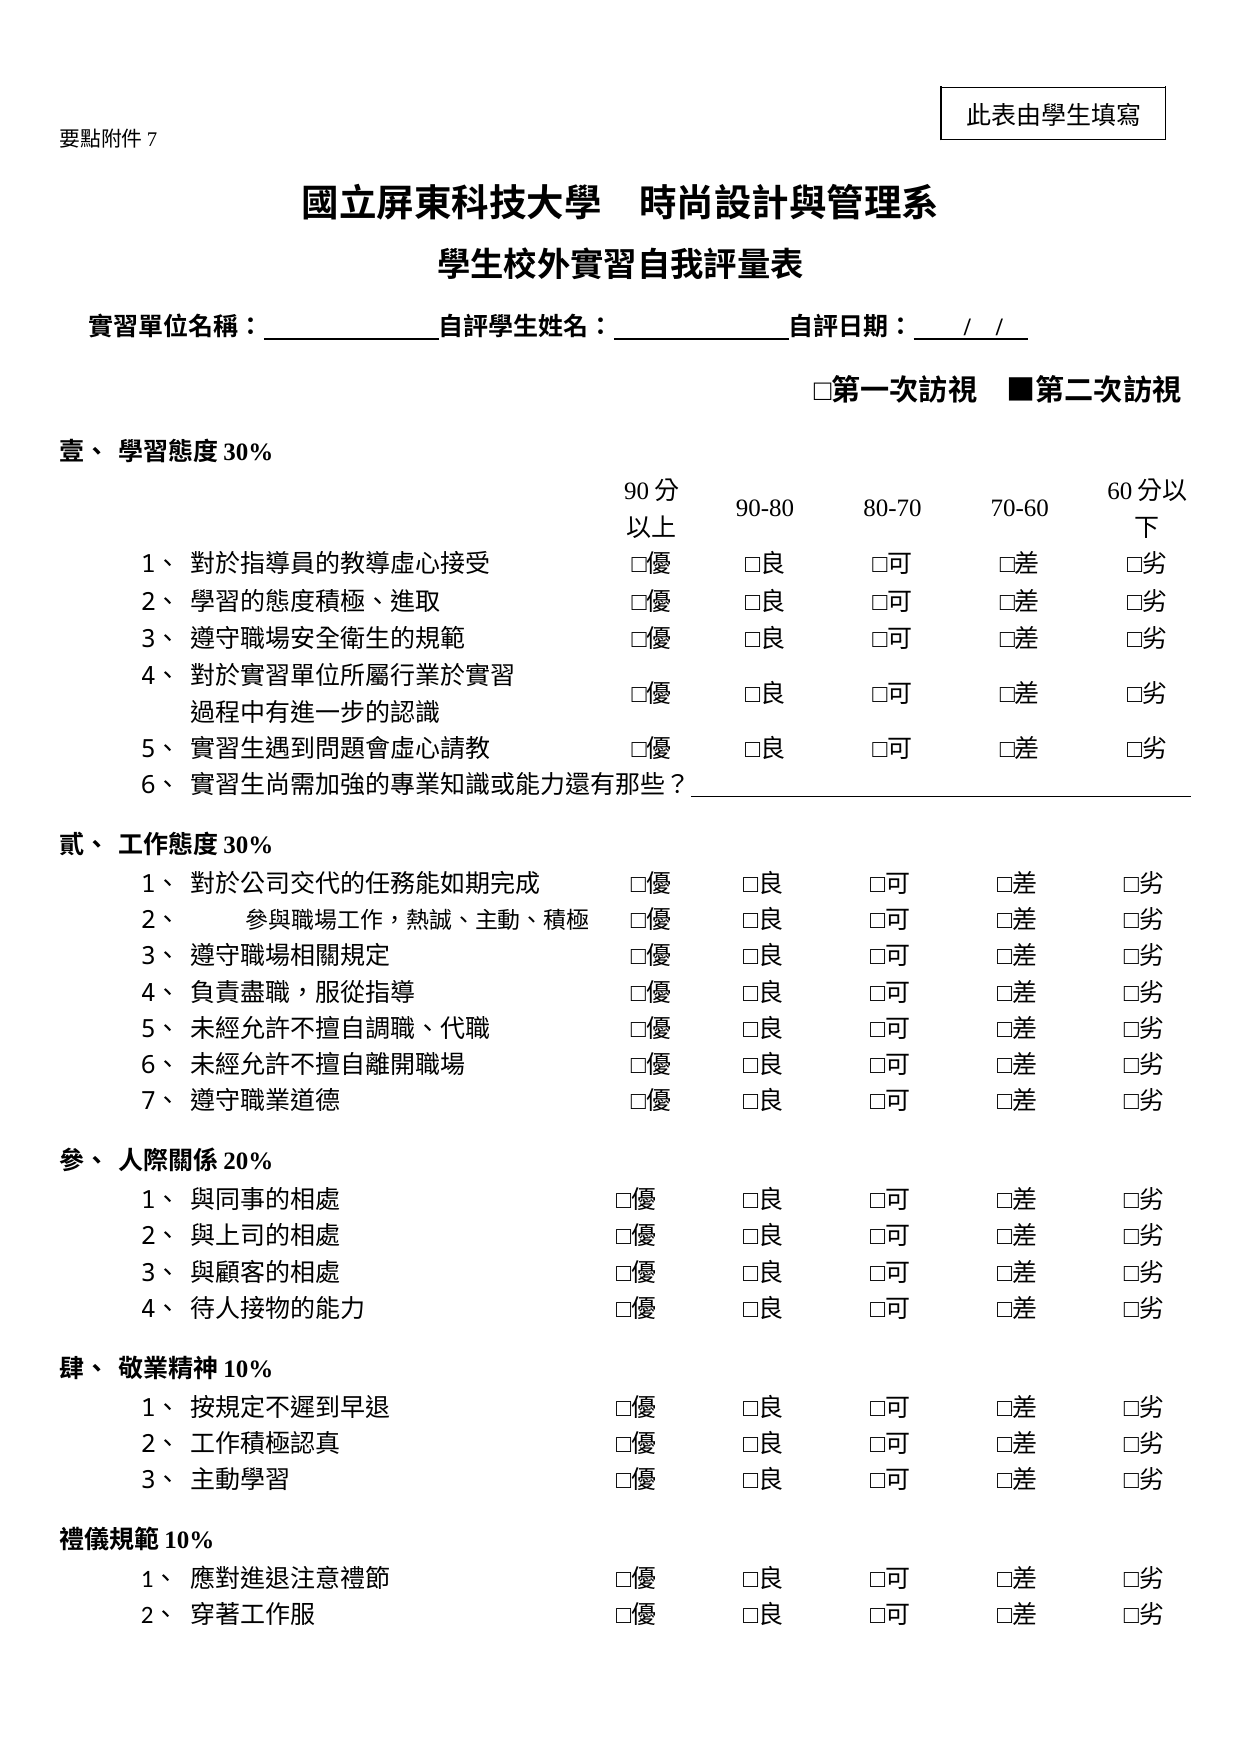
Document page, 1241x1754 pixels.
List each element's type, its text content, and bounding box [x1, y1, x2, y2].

table_cell □優 [602, 581, 701, 618]
table_cell □劣 [1080, 1216, 1207, 1252]
list 工作態度30% [59, 801, 1181, 863]
table_cell □良 [699, 1216, 826, 1252]
table_cell □劣 [1080, 936, 1207, 972]
table_cell 未經允許不擅自離開職場 [129, 1045, 602, 1081]
table_cell □差 [956, 618, 1083, 656]
table_cell □可 [826, 900, 953, 936]
table_cell □可 [826, 1460, 953, 1496]
table_header □良 [699, 1558, 826, 1594]
table_cell □優 [573, 1460, 699, 1496]
table_cell □可 [826, 936, 953, 972]
table_cell □良 [701, 581, 828, 618]
table_cell □差 [956, 728, 1083, 764]
table_cell □良 [699, 1460, 826, 1496]
table_cell □優 [573, 1252, 699, 1288]
table_cell □優 [573, 1216, 699, 1252]
table_cell □可 [826, 1081, 953, 1117]
table_cell □優 [602, 728, 701, 764]
table_header 60分以下 [1083, 471, 1211, 543]
table_cell □優 [573, 1288, 699, 1324]
table_cell □劣 [1080, 1081, 1207, 1117]
table_cell □良 [701, 543, 828, 581]
table_cell □優 [573, 1423, 699, 1459]
table_header □劣 [1080, 1387, 1207, 1423]
table_cell □良 [701, 618, 828, 656]
table_cell □差 [953, 1460, 1080, 1496]
table_cell □可 [829, 618, 956, 656]
text 此表由學生填寫 [957, 95, 1150, 131]
text 國立屏東科技大學 時尚設計與管理系 [59, 158, 1181, 221]
text 禮儀規範10% [59, 1496, 1181, 1558]
table_cell □良 [699, 1252, 826, 1288]
text 實習單位名稱： 自評學生姓名： 自評日期： / / [59, 283, 1181, 346]
table_header [129, 471, 602, 543]
table_header 80-70 [829, 471, 956, 543]
table_cell □劣 [1080, 1595, 1207, 1631]
table_cell □劣 [1083, 618, 1211, 656]
text 要點附件7 [59, 96, 1181, 158]
list 敬業精神10% [59, 1324, 1181, 1387]
table_cell □可 [826, 1423, 953, 1459]
table_header □可 [826, 863, 953, 899]
table_cell □劣 [1080, 972, 1207, 1008]
table_cell □差 [953, 1423, 1080, 1459]
table_cell □差 [953, 1288, 1080, 1324]
table_cell □差 [953, 936, 1080, 972]
table_header □優 [573, 1387, 699, 1423]
table_cell □可 [826, 1288, 953, 1324]
table_cell 工作積極認真 [129, 1423, 572, 1459]
table_cell □劣 [1083, 581, 1211, 618]
table_cell □可 [826, 972, 953, 1008]
table_cell □劣 [1080, 900, 1207, 936]
table_header 對於公司交代的任務能如期完成 [129, 863, 602, 899]
table_header 與同事的相處 [129, 1180, 572, 1216]
table_cell □良 [699, 1595, 826, 1631]
table_cell 學習的態度積極、進取 [129, 581, 602, 618]
table_cell □劣 [1083, 543, 1211, 581]
table_cell □差 [953, 1252, 1080, 1288]
table_cell 遵守職場相關規定 [129, 936, 602, 972]
table_cell □優 [602, 1008, 699, 1044]
table_cell 待人接物的能力 [129, 1288, 572, 1324]
table_header □差 [953, 863, 1080, 899]
table_cell □優 [602, 543, 701, 581]
table_cell □優 [602, 1045, 699, 1081]
table_header □優 [573, 1180, 699, 1216]
table_cell 與上司的相處 [129, 1216, 572, 1252]
table_cell □良 [701, 728, 828, 764]
table_header □差 [953, 1387, 1080, 1423]
table_cell □優 [573, 1595, 699, 1631]
table_cell □良 [699, 900, 826, 936]
table_cell □可 [829, 656, 956, 728]
table_cell □良 [699, 936, 826, 972]
table_cell 未經允許不擅自調職、代職 [129, 1008, 602, 1044]
table_cell □優 [602, 618, 701, 656]
table_cell □可 [829, 581, 956, 618]
table_cell □差 [953, 1045, 1080, 1081]
table_cell □差 [953, 1216, 1080, 1252]
table_header □可 [826, 1558, 953, 1594]
table_cell 參與職場工作，熱誠、主動、積極 [129, 900, 602, 936]
table_cell □差 [953, 900, 1080, 936]
table_cell □良 [699, 1045, 826, 1081]
table_cell □差 [953, 1081, 1080, 1117]
table_header □劣 [1080, 863, 1207, 899]
table_cell 主動學習 [129, 1460, 572, 1496]
table_header □可 [826, 1387, 953, 1423]
table_cell □良 [701, 656, 828, 728]
table_cell 穿著工作服 [129, 1595, 572, 1631]
table_cell □差 [956, 543, 1083, 581]
table_header □劣 [1080, 1558, 1207, 1594]
table_header 應對進退注意禮節 [129, 1558, 572, 1594]
table_cell 實習生遇到問題會虛心請教 [129, 728, 602, 764]
list 學習態度30% [59, 408, 1181, 471]
table_header □差 [953, 1558, 1080, 1594]
table_cell □差 [956, 656, 1083, 728]
table_header □良 [699, 863, 826, 899]
table_cell 遵守職業道德 [129, 1081, 602, 1117]
table_cell □劣 [1080, 1288, 1207, 1324]
table_cell □優 [602, 656, 701, 728]
table_cell □劣 [1083, 728, 1211, 764]
table_cell 實習生尚需加強的專業知識或能力還有那些？ [129, 765, 1211, 801]
table_cell □優 [602, 972, 699, 1008]
table_cell □良 [699, 1288, 826, 1324]
table_header □良 [699, 1387, 826, 1423]
table_header □優 [602, 863, 699, 899]
table_header 90分以上 [602, 471, 701, 543]
table_cell □良 [699, 1081, 826, 1117]
table_cell □差 [953, 1595, 1080, 1631]
table_cell □可 [826, 1008, 953, 1044]
table_header 90-80 [701, 471, 828, 543]
table_cell 負責盡職，服從指導 [129, 972, 602, 1008]
table_header 70-60 [956, 471, 1083, 543]
table_cell 對於指導員的教導虛心接受 [129, 543, 602, 581]
table_cell □良 [699, 1423, 826, 1459]
table_cell □劣 [1080, 1008, 1207, 1044]
table_header □良 [699, 1180, 826, 1216]
table_header □差 [953, 1180, 1080, 1216]
text 學生校外實習自我評量表 [59, 221, 1181, 283]
table_cell □劣 [1080, 1423, 1207, 1459]
table_cell □差 [953, 972, 1080, 1008]
table_cell □可 [826, 1216, 953, 1252]
table_cell □優 [602, 1081, 699, 1117]
table_cell 對於實習單位所屬行業於實習 過程中有進一步的認識 [129, 656, 602, 728]
table_cell □良 [699, 1008, 826, 1044]
table_cell □劣 [1080, 1045, 1207, 1081]
table_cell 與顧客的相處 [129, 1252, 572, 1288]
table_cell □優 [602, 900, 699, 936]
table_header □優 [573, 1558, 699, 1594]
table_cell □可 [826, 1595, 953, 1631]
list 人際關係20% [59, 1117, 1181, 1179]
text □第一次訪視 ■第二次訪視 [59, 346, 1181, 408]
table_header 按規定不遲到早退 [129, 1387, 572, 1423]
table_header □可 [826, 1180, 953, 1216]
table_cell □可 [826, 1252, 953, 1288]
table_cell □優 [602, 936, 699, 972]
table_cell □劣 [1080, 1252, 1207, 1288]
table_cell □劣 [1083, 656, 1211, 728]
table_header □劣 [1080, 1180, 1207, 1216]
table_cell □良 [699, 972, 826, 1008]
text 要點附件7 [942, 88, 1165, 139]
table_cell □劣 [1080, 1460, 1207, 1496]
table_cell □可 [826, 1045, 953, 1081]
table_cell □差 [956, 581, 1083, 618]
table_cell □可 [829, 728, 956, 764]
table_cell □可 [829, 543, 956, 581]
table_cell □差 [953, 1008, 1080, 1044]
table_cell 遵守職場安全衛生的規範 [129, 618, 602, 656]
